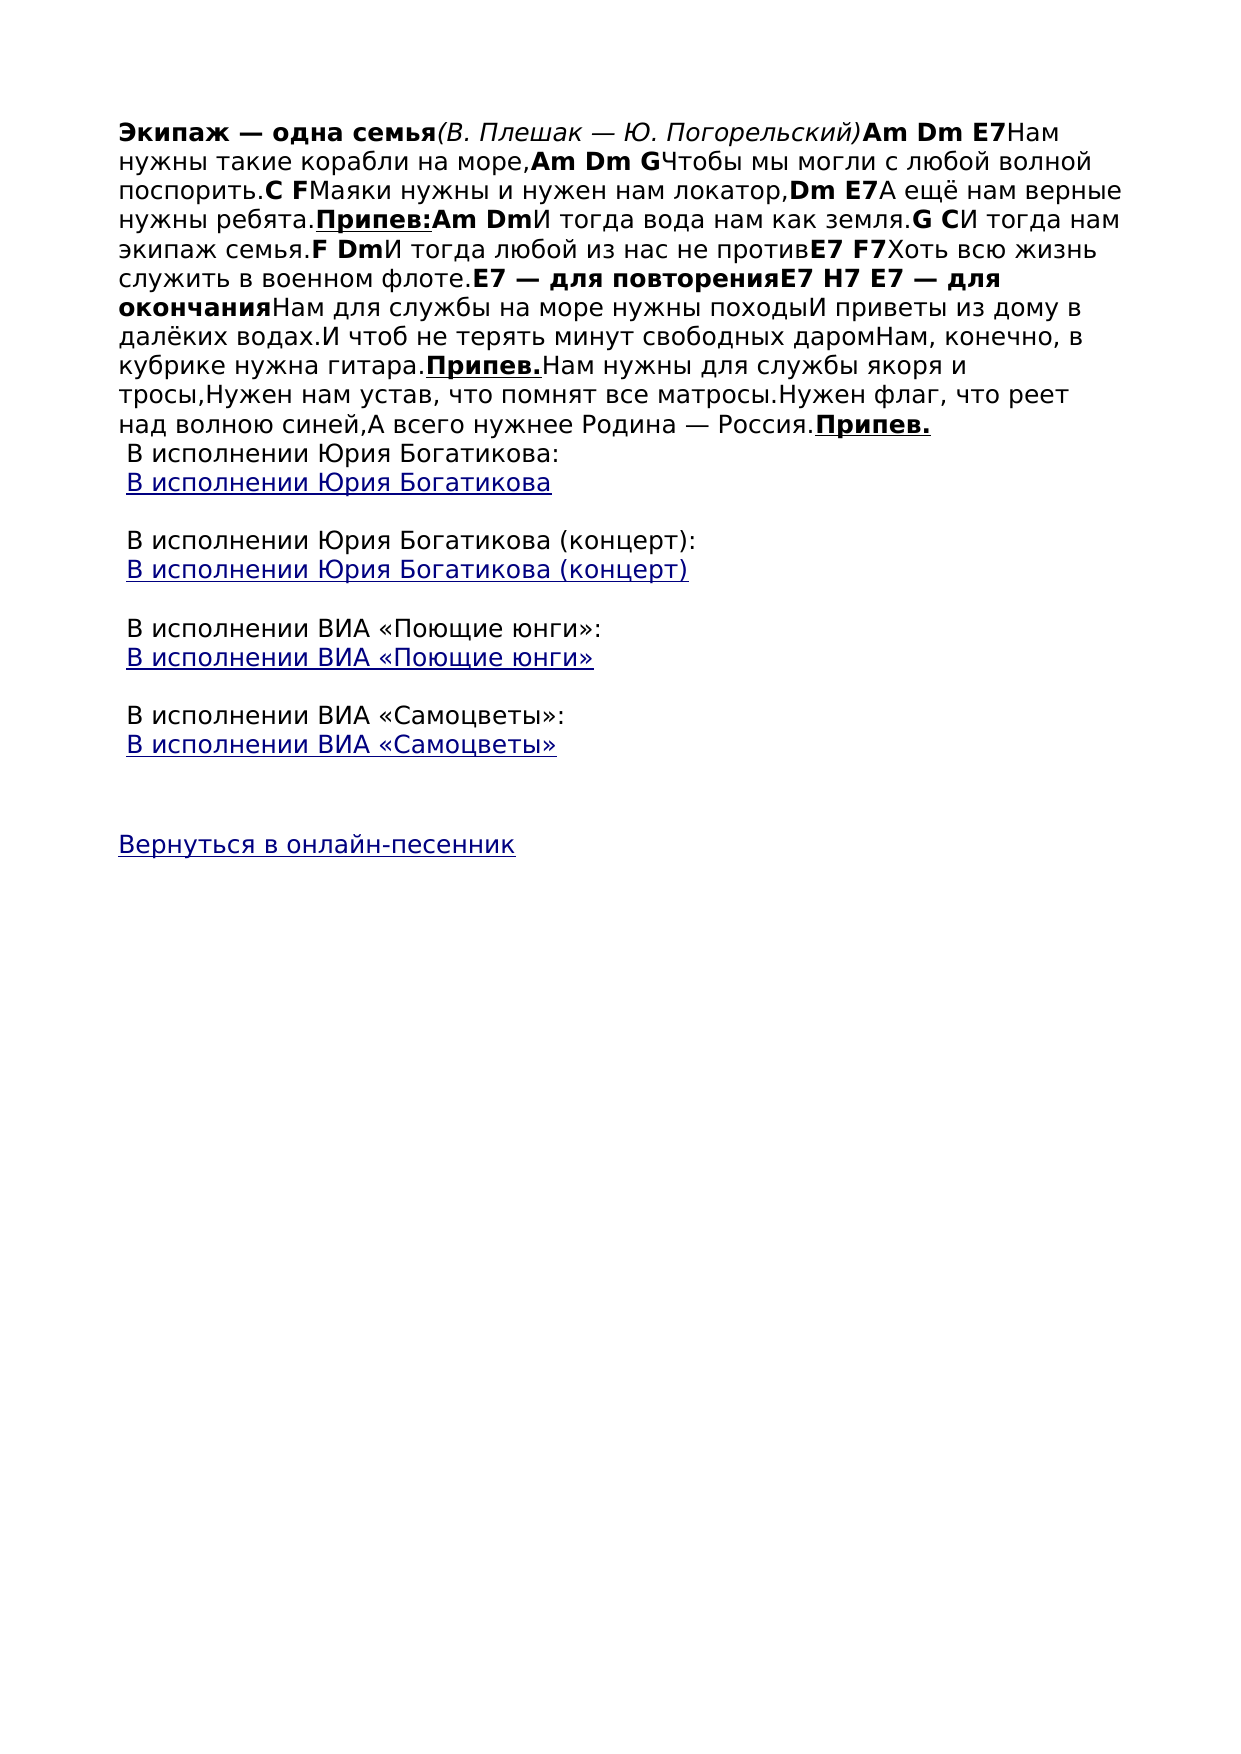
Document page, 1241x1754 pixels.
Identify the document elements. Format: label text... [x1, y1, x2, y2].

text Вернуться в онлайн-песенник [118, 831, 1122, 860]
text Экипаж — одна семья(В. Плешак — Ю. Погорельский)Am Dm E7Нам нужны такие корабли на море,Am Dm GЧтобы мы могли с любой волной поспорить.C FМаяки нужны и нужен нам локатор,Dm E7А ещё нам верные нужны ребята.Припев:Am DmИ тогда вода нам как земля.G CИ тогда нам экипаж семья.F DmИ тогда любой из нас не противE7 F7Хоть всю жизнь служить в военном флоте.E7 — для повторенияE7 H7 E7 — для окончанияНам для службы на море нужны походыИ приветы из дому в далёких водах.И чтоб не терять минут свободных даромНам, конечно, в кубрике нужна гитара.Припев.Нам нужны для службы якоря и тросы,Нужен нам устав, что помнят все матросы.Нужен флаг, что реет над волною синей,А всего нужнее Родина — Россия.Припев. В исполнении Юрия Богатикова: В исполнении Юрия Богатикова В исполнении Юрия Богатикова (концерт): В исполнении Юрия Богатикова (концерт) В исполнении ВИА «Поющие юнги»: В исполнении ВИА «Поющие юнги» В исполнении ВИА «Самоцветы»: В исполнении ВИА «Самоцветы» [118, 118, 1122, 818]
